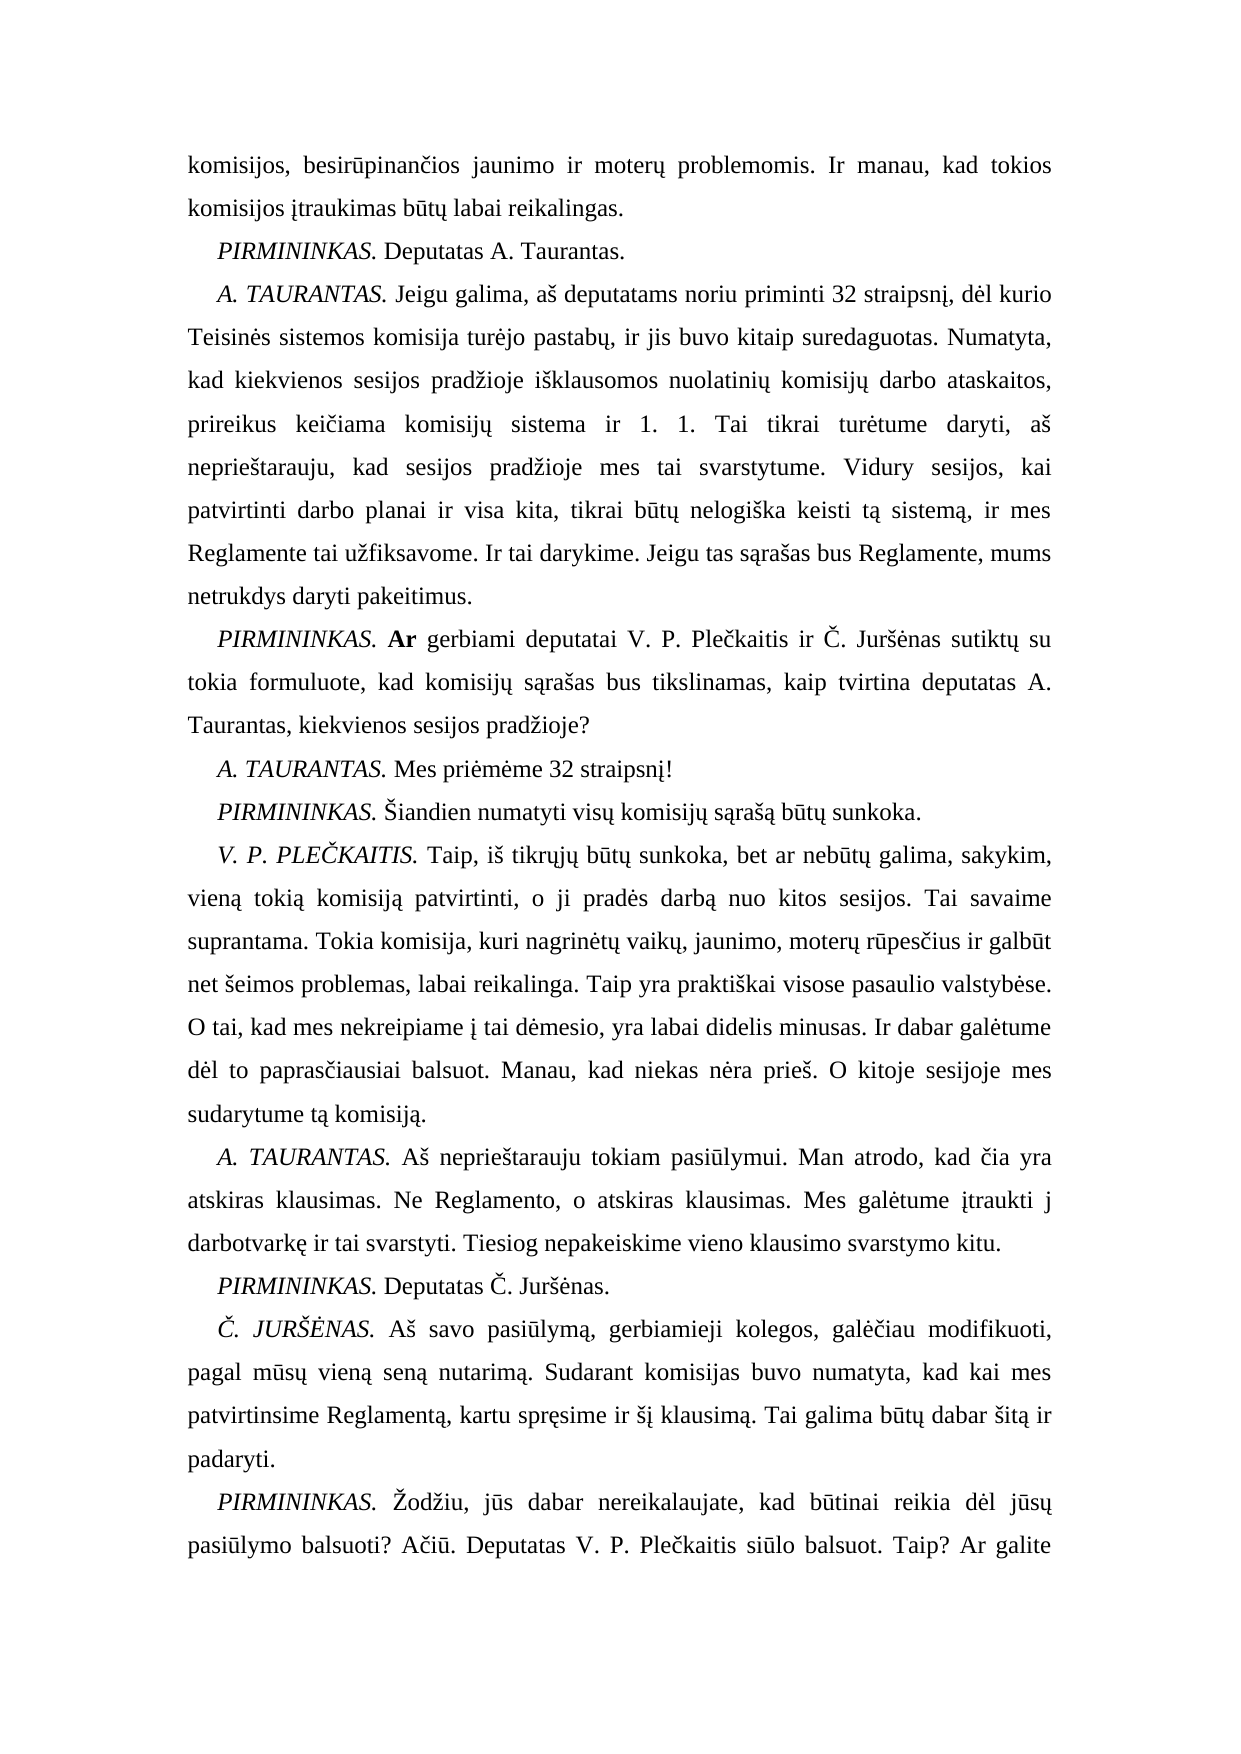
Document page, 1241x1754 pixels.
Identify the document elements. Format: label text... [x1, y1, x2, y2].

text A. TAURANTAS. Jeigu galima, aš deputatams noriu priminti 32 straipsnį, dėl kurio Teisinės sistemos komisija turėjo pastabų, ir jis buvo kitaip suredaguotas. Numatyta, kad kiekvienos sesijos pradžioje išklausomos nuolatinių komisijų darbo ataskaitos, prireikus keičiama komisijų sistema ir 1. 1. Tai tikrai turėtume daryti, aš neprieštarauju, kad sesijos pradžioje mes tai svarstytume. Vidury sesijos, kai patvirtinti darbo planai ir visa kita, tikrai būtų nelogiška keisti tą sistemą, ir mes Reglamente tai užfiksavome. Ir tai darykime. Jeigu tas sąrašas bus Reglamente, mums netrukdys daryti pakeitimus. [187, 279, 1053, 610]
text PIRMININKAS. Deputatas Č. Juršėnas. [187, 1271, 1053, 1300]
text Č. JURŠĖNAS. Aš savo pasiūlymą, gerbiamieji kolegos, galėčiau modifikuoti, pagal mūsų vieną seną nutarimą. Sudarant komisijas buvo numatyta, kad kai mes patvirtinsime Reglamentą, kartu spręsime ir šį klausimą. Tai galima būtų dabar šitą ir padaryti. [187, 1314, 1053, 1472]
text PIRMININKAS. Ar gerbiami deputatai V. P. Plečkaitis ir Č. Juršėnas sutiktų su tokia formuluote, kad komisijų sąrašas bus tikslinamas, kaip tvirtina deputatas A. Taurantas, kiekvienos sesijos pradžioje? [187, 624, 1053, 739]
text A. TAURANTAS. Mes priėmėme 32 straipsnį! [187, 754, 1053, 782]
text A. TAURANTAS. Aš neprieštarauju tokiam pasiūlymui. Man atrodo, kad čia yra atskiras klausimas. Ne Reglamento, o atskiras klausimas. Mes galėtume įtraukti j darbotvarkę ir tai svarstyti. Tiesiog nepakeiskime vieno klausimo svarstymo kitu. [187, 1142, 1053, 1257]
text V. P. PLEČKAITIS. Taip, iš tikrųjų būtų sunkoka, bet ar nebūtų galima, sakykim, vieną tokią komisiją patvirtinti, o ji pradės darbą nuo kitos sesijos. Tai savaime suprantama. Tokia komisija, kuri nagrinėtų vaikų, jaunimo, moterų rūpesčius ir galbūt net šeimos problemas, labai reikalinga. Taip yra praktiškai visose pasaulio valstybėse. O tai, kad mes nekreipiame į tai dėmesio, yra labai didelis minusas. Ir dabar galėtume dėl to paprasčiausiai balsuot. Manau, kad niekas nėra prieš. O kitoje sesijoje mes sudarytume tą komisiją. [187, 840, 1053, 1127]
text PIRMININKAS. Šiandien numatyti visų komisijų sąrašą būtų sunkoka. [187, 797, 1053, 826]
text komisijos, besirūpinančios jaunimo ir moterų problemomis. Ir manau, kad tokios komisijos įtraukimas būtų labai reikalingas. [187, 150, 1053, 222]
text PIRMININKAS. Deputatas A. Taurantas. [187, 236, 1053, 265]
text PIRMININKAS. Žodžiu, jūs dabar nereikalaujate, kad būtinai reikia dėl jūsų pasiūlymo balsuoti? Ačiū. Deputatas V. P. Plečkaitis siūlo balsuot. Taip? Ar galite [187, 1487, 1053, 1559]
